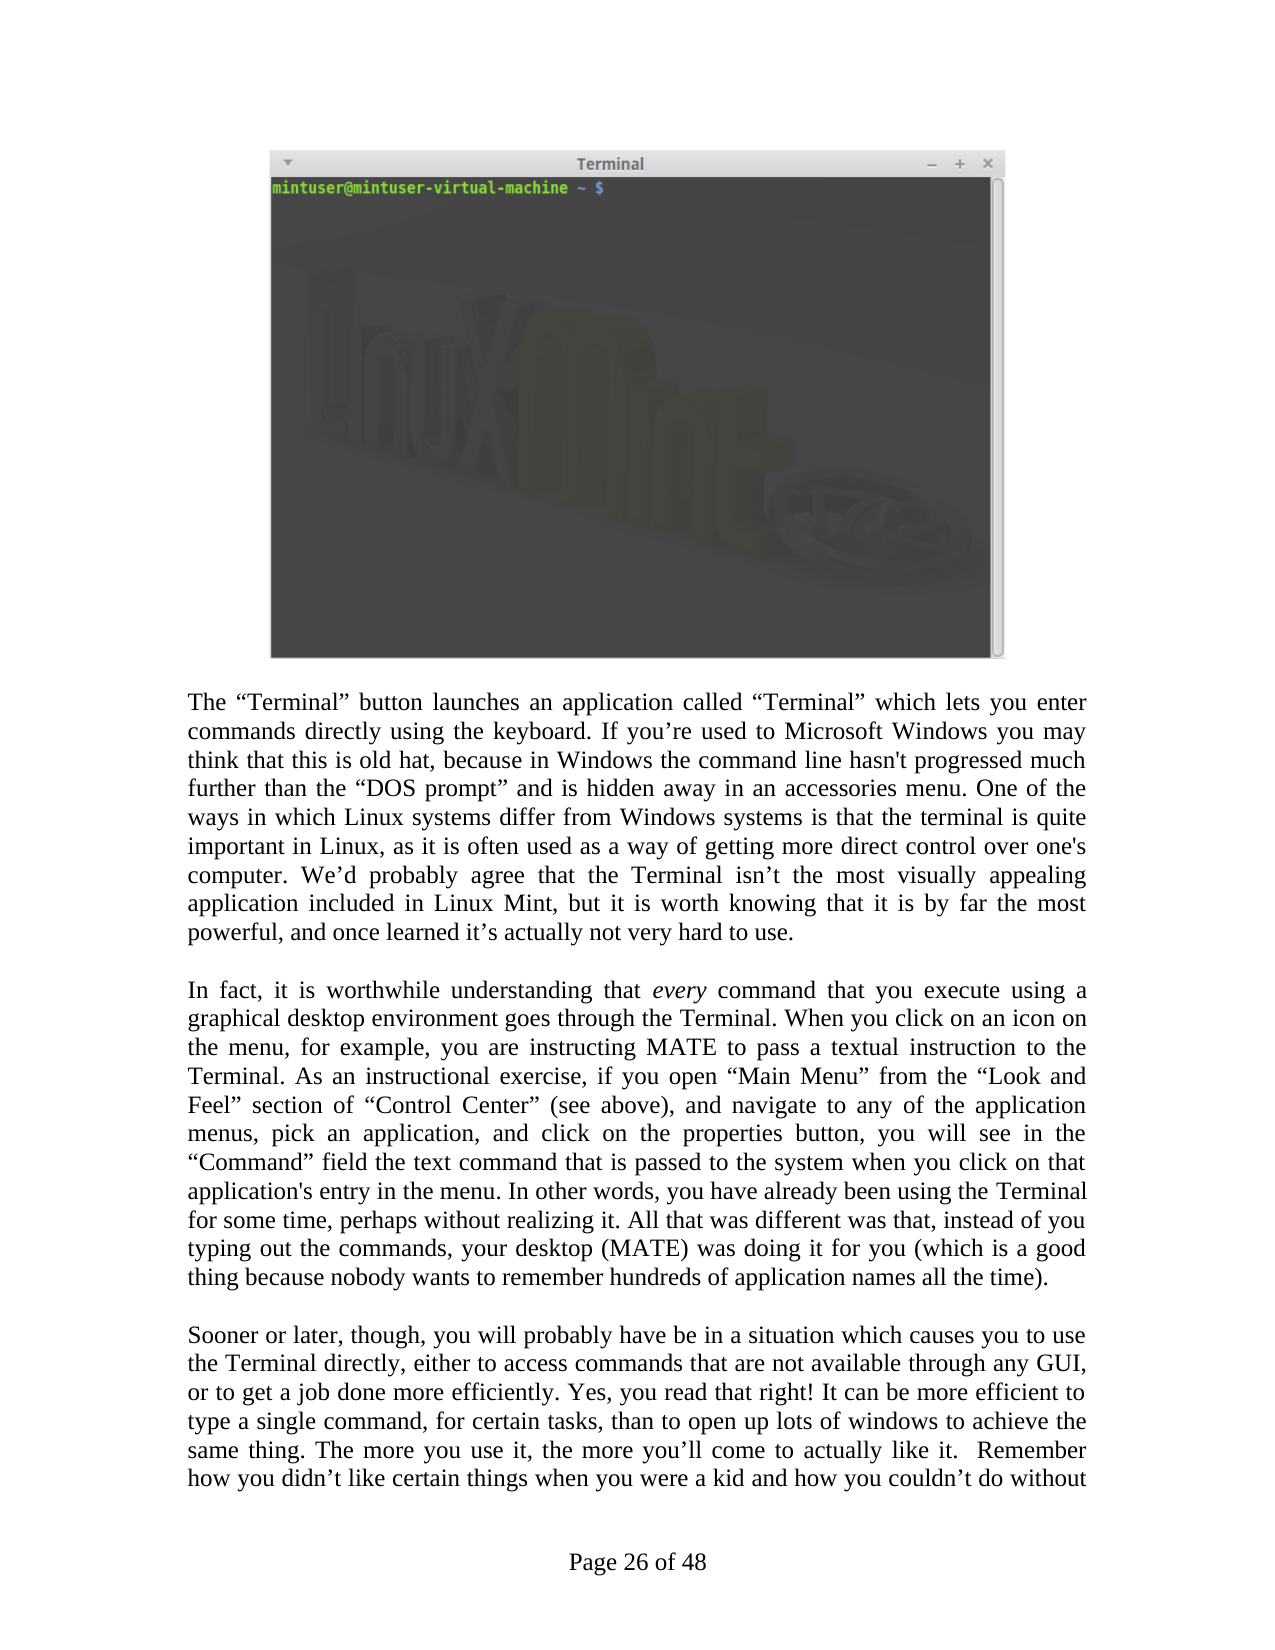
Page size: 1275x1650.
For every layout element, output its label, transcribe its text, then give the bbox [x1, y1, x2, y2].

text In fact, it is worthwhile understanding that every command that you execute using a graphical desktop environment goes through the Terminal. When you click on an icon on the menu, for example, you are instructing MATE to pass a textual instruction to the Terminal. As an instructional exercise, if you open “Main Menu” from the “Look and Feel” section of “Control Center” (see above), and navigate to any of the application menus, pick an application, and click on the properties button, you will see in the “Command” field the text command that is passed to the system when you click on that application's entry in the menu. In other words, you have already been using the Terminal for some time, perhaps without realizing it. All that was different was that, instead of you typing out the commands, your desktop (MATE) was doing it for you (which is a good thing because nobody wants to remember hundreds of application names all the time). [187, 975, 1087, 1291]
picture [269, 150, 1006, 659]
text Sooner or later, though, you will probably have be in a situation which causes you to use the Terminal directly, either to access commands that are not available through any GUI, or to get a job done more efficiently. Yes, you read that right! It can be more efficient to type a single command, for certain tasks, than to open up lots of windows to achieve the same thing. The more you use it, the more you’ll come to actually like it. Remember how you didn’t like certain things when you were a kid and how you couldn’t do without [187, 1320, 1087, 1492]
text The “Terminal” button launches an application called “Terminal” which lets you enter commands directly using the keyboard. If you’re used to Microsoft Windows you may think that this is old hat, because in Windows the command line hasn't progressed much further than the “DOS prompt” and is hidden away in an accessories menu. One of the ways in which Linux systems differ from Windows systems is that the terminal is quite important in Linux, as it is often used as a way of getting more direct control over one's computer. We’d probably agree that the Terminal isn’t the most visually appealing application included in Linux Mint, but it is worth knowing that it is by far the most powerful, and once learned it’s actually not very hard to use. [187, 687, 1087, 946]
